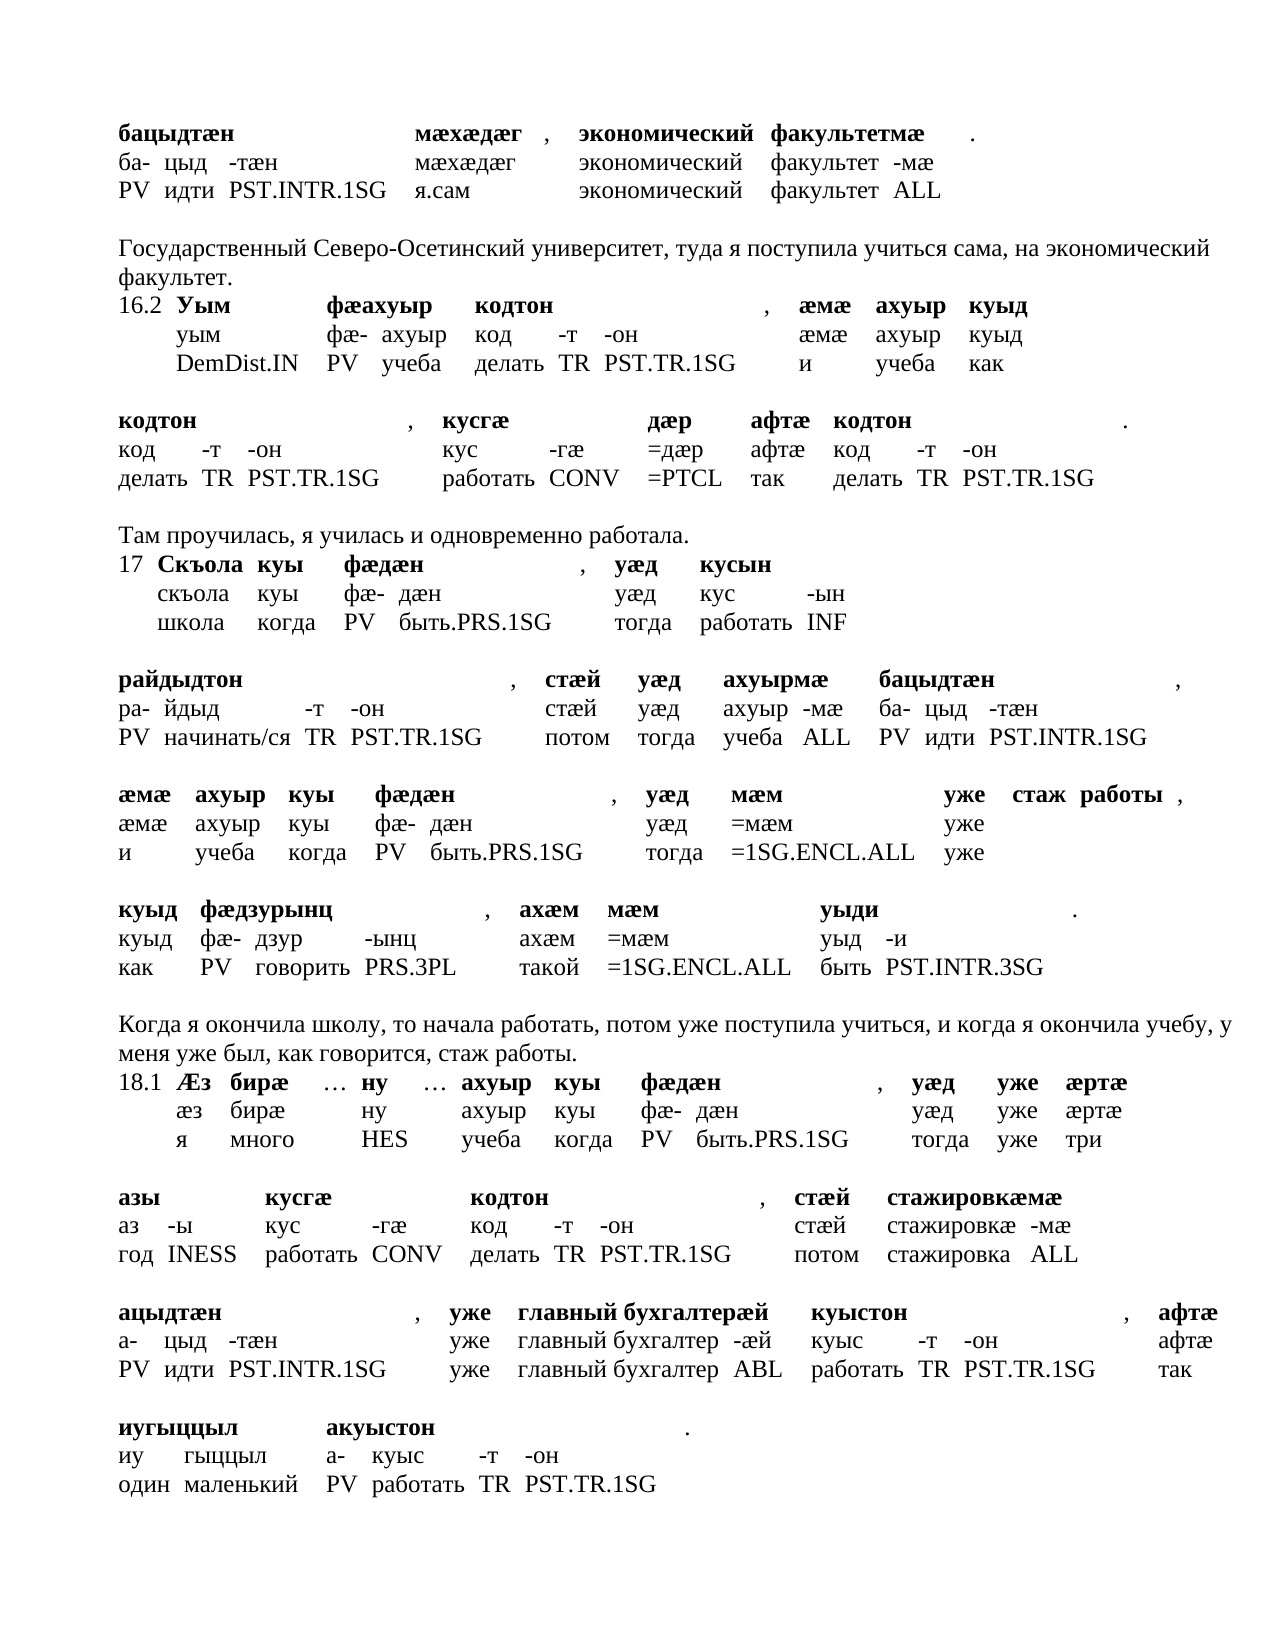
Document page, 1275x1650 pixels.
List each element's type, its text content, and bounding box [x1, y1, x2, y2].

text куы [554, 1067, 627, 1096]
text делать [833, 463, 903, 492]
text кус [442, 434, 535, 463]
text цыд [164, 147, 215, 176]
text -ынц [364, 923, 457, 952]
text ахуыр [723, 693, 788, 722]
text экономический [578, 118, 757, 147]
text æртæ [1065, 1096, 1122, 1124]
text PST.TR.1SG [604, 348, 736, 377]
text PV [200, 952, 241, 981]
text Уым [176, 291, 313, 319]
text -мæ [1030, 1211, 1079, 1239]
text -тæн [228, 1326, 387, 1354]
text цыд [164, 1326, 214, 1354]
text 18.1 [118, 1067, 162, 1096]
text Когда я окончила школу, то начала работать, потом уже поступила учиться, и когда я окончила учебу, у меня уже был, как говорится, стаж работы. [118, 1009, 1249, 1067]
text главный бухгалтер [518, 1354, 719, 1383]
text кусгæ [442, 406, 634, 434]
text куыд [968, 291, 1037, 319]
text код [470, 1211, 540, 1239]
text Государственный Северо-Осетинский университет, туда я поступила учиться сама, на экономический факультет. [118, 233, 1249, 291]
text дзур [255, 923, 351, 952]
text ахуыр [381, 319, 447, 348]
text =мæм [607, 923, 792, 952]
text работать [811, 1354, 904, 1383]
text стажировкæ [887, 1211, 1016, 1239]
text год [118, 1239, 154, 1268]
text TR [558, 348, 590, 377]
text фæ- [374, 808, 416, 837]
text один [118, 1469, 170, 1498]
text PST.INTR.1SG [989, 722, 1147, 751]
text -он [350, 693, 482, 722]
text иугыццыл [118, 1412, 312, 1441]
text куыд [118, 923, 172, 952]
text такой [519, 952, 579, 981]
text бирæ [230, 1096, 294, 1124]
text -он [599, 1211, 732, 1239]
text æмæ [798, 319, 848, 348]
text -гæ [372, 1211, 443, 1239]
text =дæр [647, 434, 723, 463]
text … [422, 1067, 447, 1096]
text быть [820, 952, 872, 981]
text , [510, 664, 531, 693]
text бацыдтæн [878, 664, 1161, 693]
text стæй [794, 1211, 859, 1239]
text азы [118, 1182, 251, 1211]
text ну [361, 1067, 408, 1096]
text ну [361, 1096, 387, 1124]
text работать [372, 1469, 465, 1498]
text маленький [184, 1469, 298, 1498]
text школа [157, 607, 229, 636]
text факультет [770, 176, 879, 204]
text . [684, 1412, 705, 1441]
text уже [449, 1297, 504, 1326]
text идти [924, 722, 975, 751]
text PST.TR.1SG [247, 463, 379, 492]
text INESS [167, 1239, 237, 1268]
text делать [474, 348, 544, 377]
text куы [288, 779, 361, 808]
text PV [878, 722, 911, 751]
text -т [304, 693, 337, 722]
text ABL [733, 1354, 783, 1383]
text мæхæдæг [414, 118, 530, 147]
text уже [997, 1124, 1038, 1153]
text куыд [118, 894, 186, 923]
text =мæм [731, 808, 916, 837]
text ахуыр [875, 291, 955, 319]
text , [1123, 1297, 1144, 1326]
text стаж [1012, 779, 1066, 808]
text уæд [614, 578, 672, 607]
text . [1122, 406, 1143, 434]
text потом [794, 1239, 859, 1268]
text уæд [646, 808, 703, 837]
text уыд [820, 923, 872, 952]
text PV [118, 176, 150, 204]
text афтæ [750, 406, 819, 434]
text PV [118, 722, 150, 751]
text тогда [614, 607, 672, 636]
text быть.PRS.1SG [696, 1124, 849, 1153]
text PST.INTR.1SG [228, 176, 387, 204]
text TR [202, 463, 234, 492]
text я.сам [414, 176, 516, 204]
text учеба [461, 1124, 527, 1153]
text кусын [699, 549, 861, 578]
text DemDist.IN [176, 348, 299, 377]
text . [1072, 894, 1093, 923]
text PV [118, 1354, 150, 1383]
text когда [257, 607, 316, 636]
text куы [257, 549, 330, 578]
text уыди [820, 894, 1058, 923]
text CONV [372, 1239, 443, 1268]
text уже [997, 1096, 1038, 1124]
text уæд [646, 779, 717, 808]
text куы [257, 578, 316, 607]
text PST.INTR.3SG [885, 952, 1044, 981]
text идти [164, 1354, 214, 1383]
text я [176, 1124, 202, 1153]
text TR [304, 722, 337, 751]
text уже [943, 808, 984, 837]
text -мæ [893, 147, 942, 176]
text когда [288, 837, 347, 866]
text кус [265, 1211, 358, 1239]
text -тæн [228, 147, 387, 176]
text уже [997, 1067, 1052, 1096]
text код [833, 434, 903, 463]
text а- [326, 1441, 358, 1469]
text PV [641, 1124, 682, 1153]
text экономический [578, 147, 743, 176]
text -тæн [989, 693, 1147, 722]
text -мæ [802, 693, 851, 722]
text ахуыр [195, 779, 274, 808]
text , [407, 406, 428, 434]
text æмæ [798, 291, 862, 319]
text стажировка [887, 1239, 1016, 1268]
text учеба [195, 837, 261, 866]
text -т [558, 319, 590, 348]
text ра- [118, 693, 150, 722]
text стажировкæмæ [887, 1182, 1093, 1211]
text идти [164, 176, 215, 204]
text мæм [731, 779, 930, 808]
text , [1175, 664, 1196, 693]
text , [611, 779, 632, 808]
text TR [479, 1469, 511, 1498]
text -т [554, 1211, 586, 1239]
text уæд [638, 693, 695, 722]
text -ы [167, 1211, 237, 1239]
text и [118, 837, 167, 866]
text кодтон [470, 1182, 746, 1211]
text PST.TR.1SG [350, 722, 482, 751]
text делать [470, 1239, 540, 1268]
text кодтон [474, 291, 750, 319]
text , [877, 1067, 898, 1096]
text уæд [638, 664, 709, 693]
text как [968, 348, 1023, 377]
text PRS.3PL [364, 952, 457, 981]
text ALL [802, 722, 851, 751]
text код [118, 434, 188, 463]
text куыд [968, 319, 1023, 348]
text -он [247, 434, 379, 463]
text ахуыр [461, 1096, 527, 1124]
text а- [118, 1326, 150, 1354]
text куыс [811, 1326, 904, 1354]
text PST.TR.1SG [599, 1239, 732, 1268]
text Скъола [157, 549, 243, 578]
text учеба [381, 348, 447, 377]
text факультетмæ [770, 118, 956, 147]
text PST.TR.1SG [964, 1354, 1096, 1383]
text ALL [1030, 1239, 1079, 1268]
text кодтон [833, 406, 1108, 434]
text , [414, 1297, 435, 1326]
text уже [943, 837, 984, 866]
text скъола [157, 578, 229, 607]
text . [969, 118, 990, 147]
text иу [118, 1441, 170, 1469]
text тогда [646, 837, 703, 866]
text =PTCL [647, 463, 723, 492]
text HES [361, 1124, 408, 1153]
text стæй [545, 664, 624, 693]
text PV [326, 348, 368, 377]
text -æй [733, 1326, 783, 1354]
text так [750, 463, 805, 492]
text TR [917, 463, 949, 492]
text быть.PRS.1SG [430, 837, 583, 866]
text учеба [875, 348, 941, 377]
text куы [554, 1096, 613, 1124]
text кусгæ [265, 1182, 456, 1211]
text стæй [545, 693, 610, 722]
text æртæ [1065, 1067, 1136, 1096]
text главный бухгалтер [518, 1326, 719, 1354]
text æз [176, 1096, 202, 1124]
text кодтон [118, 406, 393, 434]
text ба- [878, 693, 911, 722]
text уже [943, 779, 998, 808]
text начинать/ся [164, 722, 291, 751]
text фæахуыр [326, 291, 461, 319]
text -он [524, 1441, 657, 1469]
text код [474, 319, 544, 348]
text фæ- [326, 319, 368, 348]
text TR [554, 1239, 586, 1268]
text , [579, 549, 601, 578]
text -он [964, 1326, 1096, 1354]
text три [1065, 1124, 1122, 1153]
text мæм [607, 894, 806, 923]
text бацыдтæн [118, 118, 401, 147]
text экономический [578, 176, 743, 204]
text райдыдтон [118, 664, 496, 693]
text … [322, 1067, 347, 1096]
text быть.PRS.1SG [398, 607, 552, 636]
text 16.2 [118, 291, 162, 319]
text фæдзурынц [200, 894, 471, 923]
text æмæ [118, 779, 181, 808]
text , [764, 291, 785, 319]
text -гæ [549, 434, 620, 463]
text как [118, 952, 172, 981]
text куыс [372, 1441, 465, 1469]
text дæн [696, 1096, 849, 1124]
text куыстон [811, 1297, 1109, 1326]
text Там проучилась, я училась и одновременно работала. [118, 521, 1249, 549]
text ахуырмæ [723, 664, 865, 693]
text уæд [912, 1096, 969, 1124]
text и [798, 348, 848, 377]
text -т [918, 1326, 950, 1354]
text делать [118, 463, 188, 492]
text афтæ [750, 434, 805, 463]
text работать [699, 607, 793, 636]
text фæдæн [343, 549, 566, 578]
text CONV [549, 463, 620, 492]
text уже [449, 1354, 490, 1383]
text ацыдтæн [118, 1297, 401, 1326]
text дæн [430, 808, 583, 837]
text дæн [398, 578, 552, 607]
text уæд [614, 549, 686, 578]
text PV [374, 837, 416, 866]
text цыд [924, 693, 975, 722]
text 17 [118, 549, 143, 578]
text учеба [723, 722, 788, 751]
text акуыстон [326, 1412, 670, 1441]
text TR [918, 1354, 950, 1383]
text гыццыл [184, 1441, 298, 1469]
text Æз [176, 1067, 216, 1096]
text -ын [807, 578, 847, 607]
text кус [699, 578, 793, 607]
text уже [449, 1326, 490, 1354]
text уæд [912, 1067, 983, 1096]
text фæ- [641, 1096, 682, 1124]
text стæй [794, 1182, 873, 1211]
text PST.TR.1SG [524, 1469, 657, 1498]
text , [1177, 779, 1198, 808]
text йдыд [164, 693, 291, 722]
text =1SG.ENCL.ALL [731, 837, 916, 866]
text ахуыр [195, 808, 261, 837]
text тогда [912, 1124, 969, 1153]
text =1SG.ENCL.ALL [607, 952, 792, 981]
text -он [962, 434, 1094, 463]
text куы [288, 808, 347, 837]
text афтæ [1158, 1326, 1213, 1354]
text ALL [893, 176, 942, 204]
text так [1158, 1354, 1213, 1383]
text , [484, 894, 505, 923]
text PV [343, 607, 385, 636]
text , [759, 1182, 780, 1211]
text -он [604, 319, 736, 348]
text фæдæн [374, 779, 597, 808]
text уым [176, 319, 299, 348]
text мæхæдæг [414, 147, 516, 176]
text ахæм [519, 923, 579, 952]
text INF [807, 607, 847, 636]
text PV [326, 1469, 358, 1498]
text -т [479, 1441, 511, 1469]
text -и [885, 923, 1044, 952]
text ахуыр [875, 319, 941, 348]
text когда [554, 1124, 613, 1153]
text фæ- [343, 578, 385, 607]
text PST.TR.1SG [962, 463, 1094, 492]
text æмæ [118, 808, 167, 837]
text тогда [638, 722, 695, 751]
text главный бухгалтерæй [518, 1297, 797, 1326]
text аз [118, 1211, 154, 1239]
text много [230, 1124, 294, 1153]
text работы [1080, 779, 1163, 808]
text ахуыр [461, 1067, 540, 1096]
text говорить [255, 952, 351, 981]
text афтæ [1158, 1297, 1227, 1326]
text , [544, 118, 565, 147]
text факультет [770, 147, 879, 176]
text потом [545, 722, 610, 751]
text работать [442, 463, 535, 492]
text ба- [118, 147, 150, 176]
text дæр [647, 406, 737, 434]
text -т [202, 434, 234, 463]
text работать [265, 1239, 358, 1268]
text фæ- [200, 923, 241, 952]
text фæдæн [641, 1067, 863, 1096]
text PST.INTR.1SG [228, 1354, 387, 1383]
text бирæ [230, 1067, 308, 1096]
text -т [917, 434, 949, 463]
text ахæм [519, 894, 593, 923]
